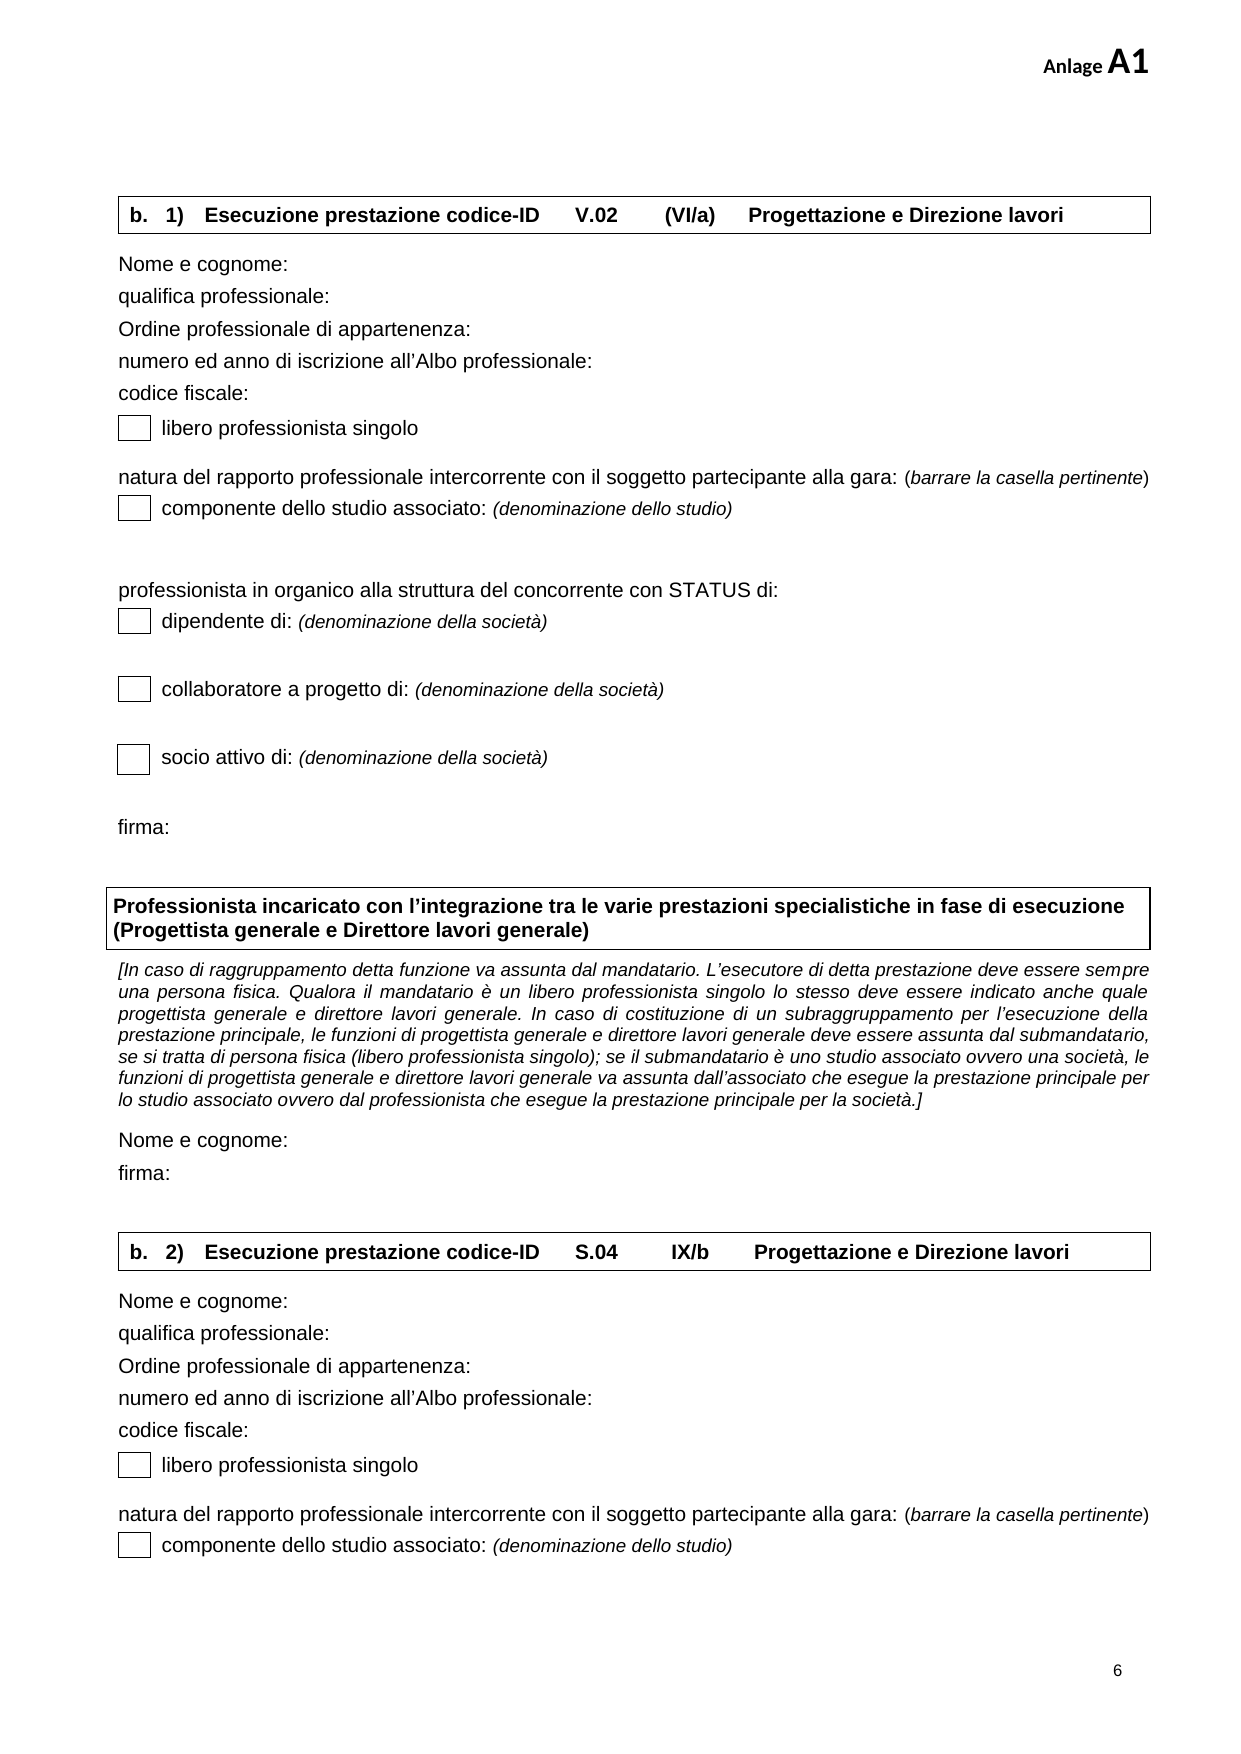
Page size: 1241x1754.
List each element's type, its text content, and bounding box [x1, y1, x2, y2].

table_header [362, 244, 1149, 276]
text professionista in organico alla struttura del concorrente con STATUS di: [118, 577, 1155, 601]
table_header componente dello studio associato: (denominazione dello studio) [151, 1532, 1155, 1557]
table_cell [606, 1378, 1149, 1410]
table_header b. [119, 1233, 156, 1270]
table_cell [493, 308, 1149, 341]
table_header [306, 1120, 1149, 1152]
table_cell codice fiscale: [107, 373, 362, 405]
table_cell Ordine professionale di appartenenza: [107, 308, 493, 341]
table_cell qualifica professionale: [107, 276, 362, 308]
text [In caso di raggruppamento detta funzione va assunta dal mandatario. L’esecutore di detta prestazione deve essere sem­pre una persona fisica. Qualora il mandatario è un libero professionista singolo lo stesso deve essere indicato anche quale progettista generale e direttore lavori generale. In caso di costituzione di un subraggruppamento per l’esecuzione della prestazione principale, le funzioni di progettista generale e direttore lavori generale deve essere assunta dal submandata­rio, se si tratta di persona fisica (libero professionista singolo); se il submandatario è uno studio associato ovvero una so­cietà, le funzioni di progettista generale e direttore lavori generale va assunta dall’associato che esegue la prestazione principale per lo studio associato ovvero dal professionista che esegue la prestazione principale per la società.] [118, 959, 1149, 1110]
table_cell numero ed anno di iscrizione all’Albo professionale: [107, 1378, 606, 1410]
table_header [362, 1281, 1149, 1313]
table_header libero professionista singolo [151, 415, 1155, 440]
table_cell [150, 520, 1149, 553]
table_header [106, 744, 117, 773]
table_cell [362, 1410, 1149, 1442]
table_header V.02 [549, 197, 643, 233]
table_header [156, 197, 193, 233]
table_cell [106, 774, 118, 807]
table_cell [118, 1558, 150, 1590]
table_cell [118, 702, 150, 734]
table_header [119, 496, 150, 520]
table_header [156, 1233, 193, 1270]
table_header Esecuzione prestazione codice-ID [193, 1233, 549, 1270]
table_cell [306, 1152, 1149, 1184]
table_cell numero ed anno di iscrizione all’Albo professionale: [107, 341, 606, 373]
table_cell [193, 807, 1149, 839]
table_cell [118, 521, 150, 553]
table_header Nome e cognome: [107, 1281, 362, 1313]
table_header [119, 1453, 150, 1477]
table_header S.04 [549, 1233, 643, 1270]
table_header Nome e cognome: [107, 1120, 306, 1152]
table_header Progettazione e Direzione lavori [737, 197, 1150, 233]
table_header [119, 1533, 150, 1557]
table_cell [362, 276, 1149, 308]
table_cell [118, 775, 150, 807]
table_cell [150, 633, 1149, 666]
table_cell [606, 341, 1149, 373]
table_cell Ordine professionale di appartenenza: [107, 1345, 493, 1377]
table_cell codice fiscale: [107, 1410, 362, 1442]
table_header b. [119, 197, 156, 233]
table_header Esecuzione prestazione codice-ID [193, 197, 549, 233]
table_header Nome e cognome: [107, 244, 362, 276]
table_header Professionista incaricato con l’integrazione tra le varie prestazioni specialistiche in fase di esecuzione (Progettista generale e Direttore lavori generale) [107, 888, 1149, 948]
table_header dipendente di: (denominazione della società) [151, 608, 1149, 633]
table_cell [150, 774, 1149, 807]
table_header [119, 609, 150, 633]
table_cell [362, 373, 1149, 405]
text natura del rapporto professionale intercorrente con il soggetto partecipante alla gara: (barrare la casella pertinente) [118, 465, 1155, 489]
table_cell [362, 1313, 1149, 1345]
table_cell [150, 1557, 1155, 1590]
text natura del rapporto professionale intercorrente con il soggetto partecipante alla gara: (barrare la casella pertinente) [118, 1502, 1155, 1526]
table_header collaboratore a progetto di: (denominazione della società) [151, 676, 1149, 701]
table_cell firma: [107, 1152, 306, 1184]
table_header componente dello studio associato: (denominazione dello studio) [151, 495, 1149, 520]
table_header Progettazione e Direzione lavori [737, 1233, 1150, 1270]
table_header [119, 416, 150, 440]
table_header libero professionista singolo [151, 1452, 1155, 1477]
table_cell firma: [106, 807, 193, 839]
table_header (VI/a) [643, 197, 737, 233]
table_cell qualifica professionale: [107, 1313, 362, 1345]
table_header [118, 745, 149, 773]
table_header [119, 677, 150, 701]
table_header socio attivo di: (denominazione della società) [150, 744, 1149, 773]
table_cell [150, 701, 1149, 734]
table_header IX/b [643, 1233, 737, 1270]
table_cell [118, 634, 150, 666]
table_cell [493, 1345, 1149, 1377]
